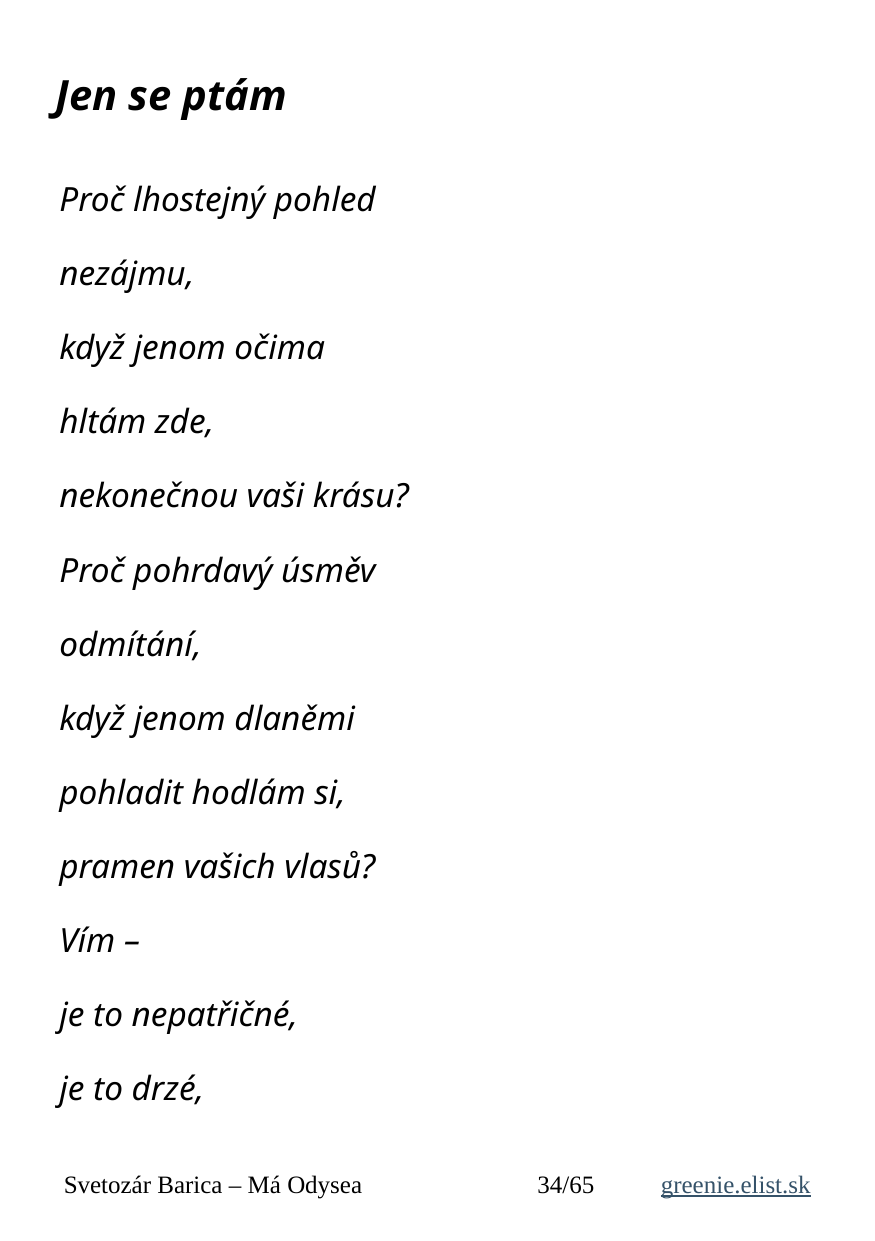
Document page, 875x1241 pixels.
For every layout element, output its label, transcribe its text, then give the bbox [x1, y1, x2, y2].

text hltám zde, [59, 398, 833, 444]
text pohladit hodlám si, [59, 768, 833, 814]
text Proč lhostejný pohled [59, 176, 833, 221]
text odmítání, [59, 620, 833, 666]
text nekonečnou vaši krásu? [59, 472, 833, 518]
text když jenom očima [59, 324, 833, 369]
text když jenom dlaněmi [59, 694, 833, 740]
text pramen vašich vlasů? [59, 843, 833, 888]
text Vím – [59, 917, 833, 962]
subtitle Jen se ptám [56, 66, 833, 123]
text Proč pohrdavý úsměv [59, 546, 833, 592]
text je to drzé, [59, 1065, 833, 1110]
text je to nepatřičné, [59, 991, 833, 1036]
text nezájmu, [59, 250, 833, 296]
